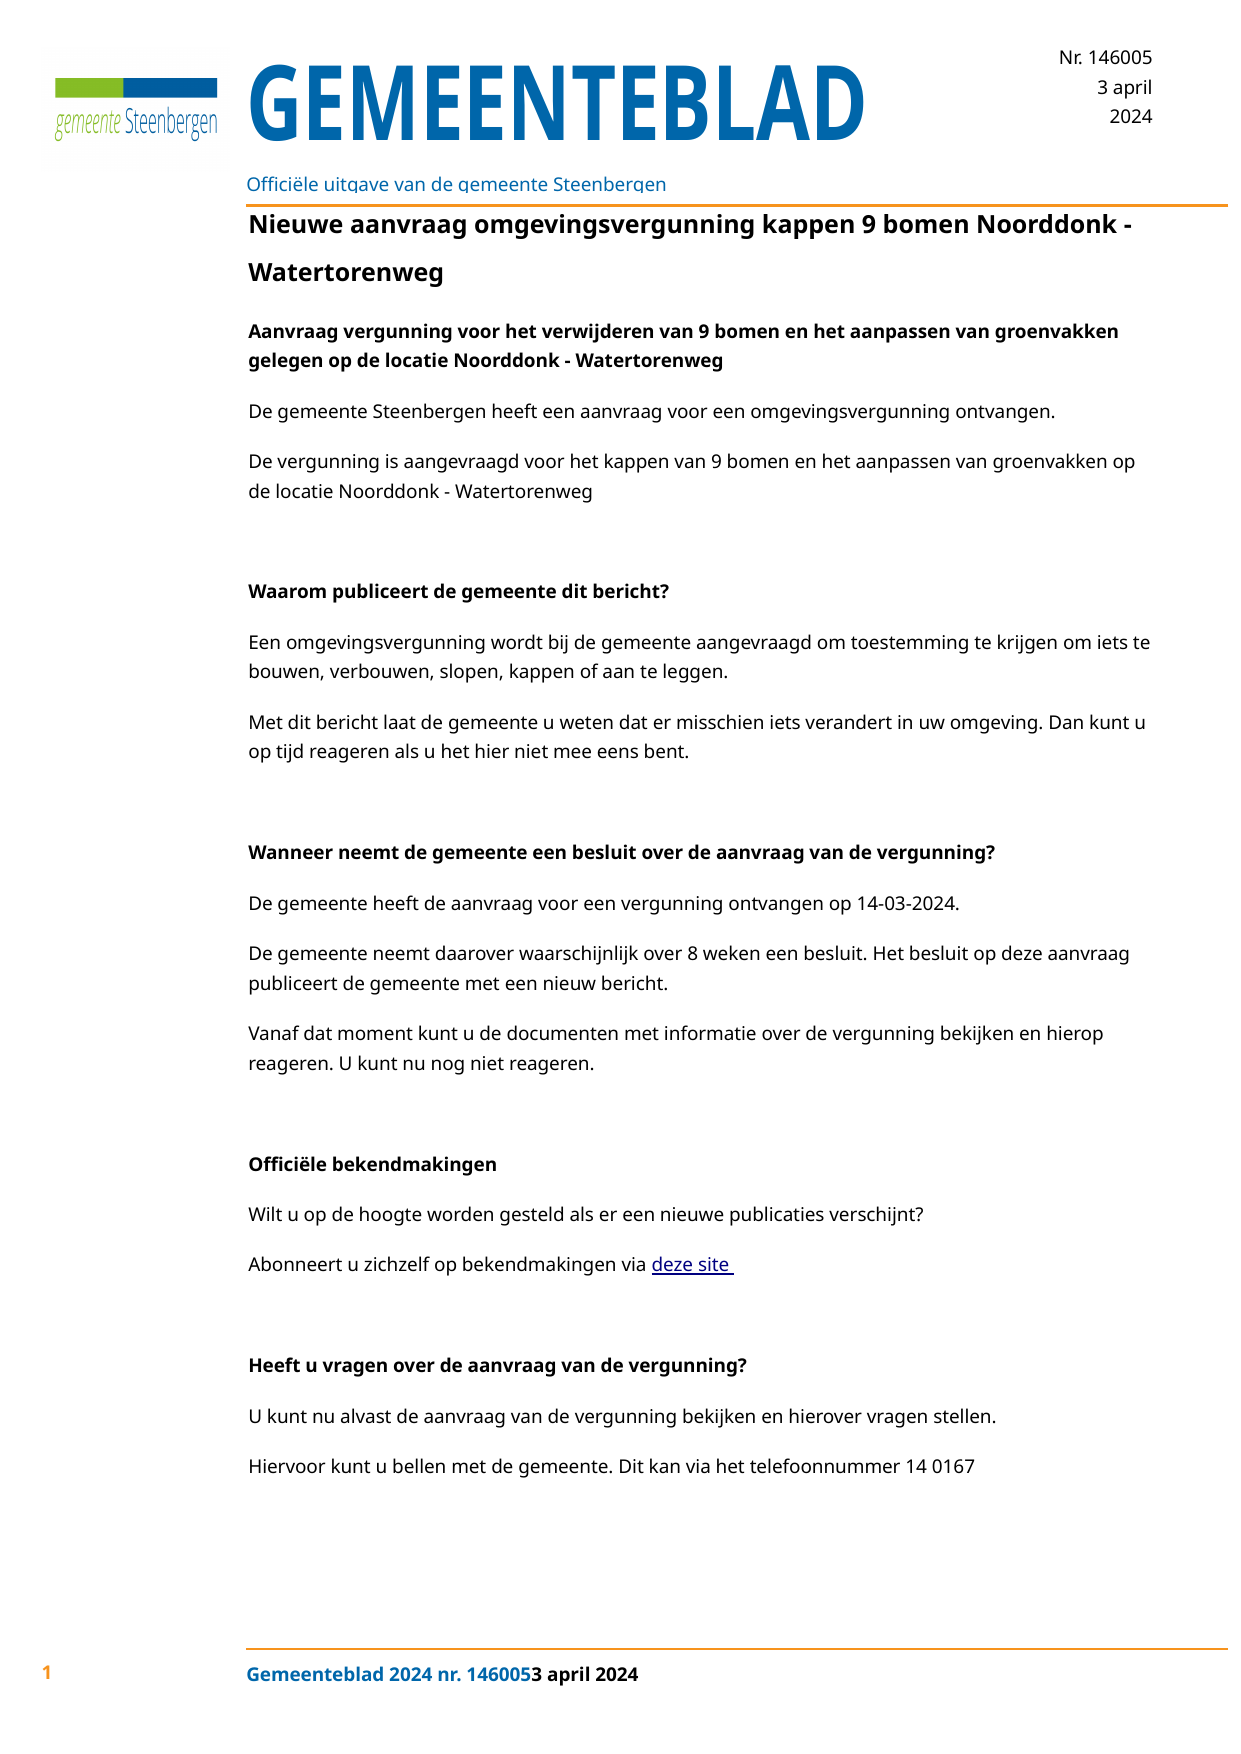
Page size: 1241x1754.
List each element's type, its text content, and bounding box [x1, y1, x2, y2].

text Heeft u vragen over de aanvraag van de vergunning? [248, 1352, 1152, 1378]
text De gemeente Steenbergen heeft een aanvraag voor een omgevingsvergunning ontvangen. [248, 398, 1152, 424]
text Hiervoor kunt u bellen met de gemeente. Dit kan via het telefoonnummer 14 0167 [248, 1453, 1152, 1479]
text Officiële bekendmakingen [248, 1151, 1152, 1177]
text Wanneer neemt de gemeente een besluit over de aanvraag van de vergunning? [248, 839, 1152, 865]
text Met dit bericht laat de gemeente u weten dat er misschien iets verandert in uw omgeving. Dan kunt u op tijd reageren als u het hier niet mee eens bent. [248, 709, 1152, 764]
text Aanvraag vergunning voor het verwijderen van 9 bomen en het aanpassen van groenvakken gelegen op de locatie Noorddonk - Watertorenweg [248, 318, 1152, 373]
picture [41, 47, 231, 172]
text De gemeente heeft de aanvraag voor een vergunning ontvangen op 14-03-2024. [248, 890, 1152, 916]
text U kunt nu alvast de aanvraag van de vergunning bekijken en hierover vragen stellen. [248, 1403, 1152, 1429]
text Abonneert u zichzelf op bekendmakingen via deze site [248, 1252, 1152, 1277]
text Waarom publiceert de gemeente dit bericht? [248, 579, 1152, 604]
text De gemeente neemt daarover waarschijnlijk over 8 weken een besluit. Het besluit op deze aanvraag publiceert de gemeente met een nieuw bericht. [248, 940, 1152, 996]
text Vanaf dat moment kunt u de documenten met informatie over de vergunning bekijken en hierop reageren. U kunt nu nog niet reageren. [248, 1020, 1152, 1076]
text Een omgevingsvergunning wordt bij de gemeente aangevraagd om toestemming te krijgen om iets te bouwen, verbouwen, slopen, kappen of aan te leggen. [248, 629, 1152, 684]
text Nieuwe aanvraag omgevingsvergunning kappen 9 bomen Noorddonk - Watertorenweg [248, 207, 1152, 288]
text Wilt u op de hoogte worden gesteld als er een nieuwe publicaties verschijnt? [248, 1201, 1152, 1227]
text De vergunning is aangevraagd voor het kappen van 9 bomen en het aanpassen van groenvakken op de locatie Noorddonk - Watertorenweg [248, 448, 1152, 504]
